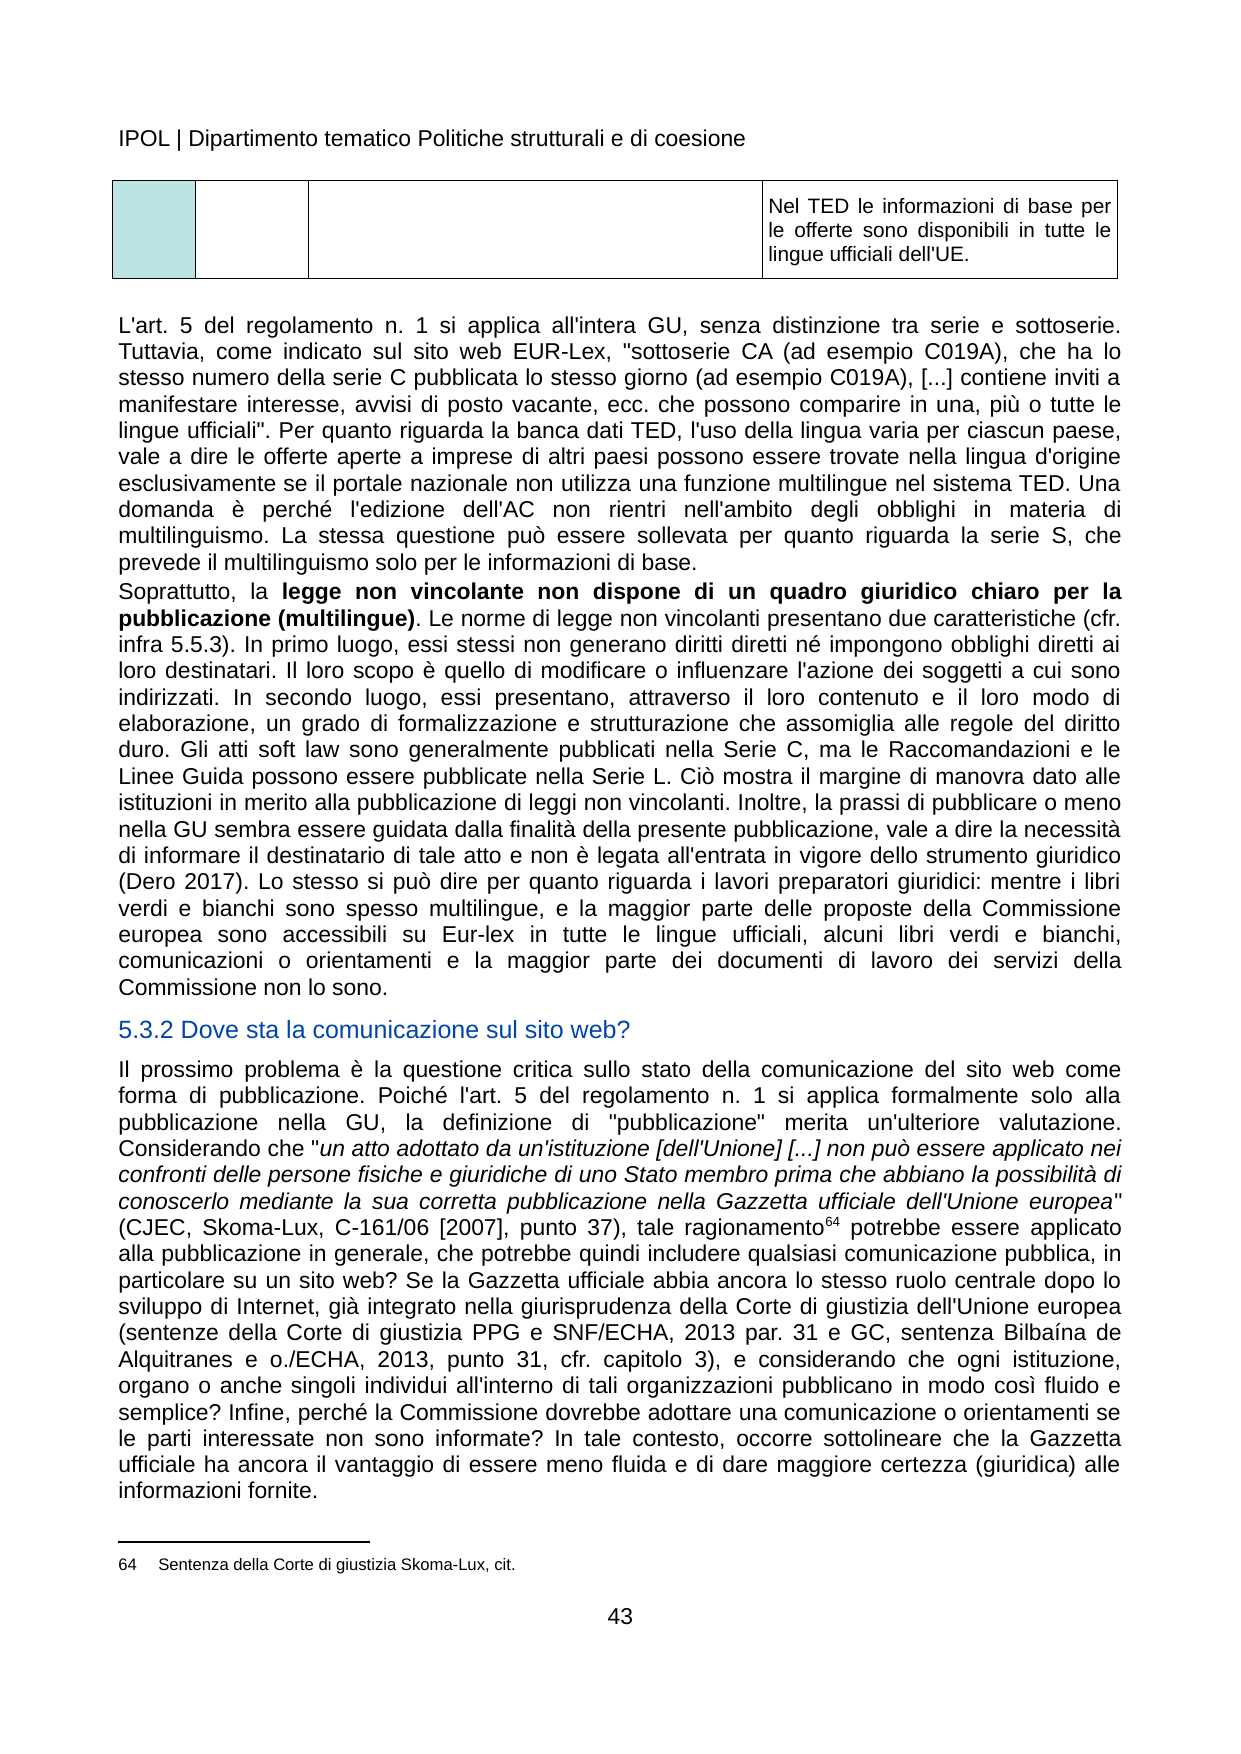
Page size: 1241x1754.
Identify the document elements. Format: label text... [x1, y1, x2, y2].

text L'art. 5 del regolamento n. 1 si applica all'intera GU, senza distinzione tra serie e sottoserie. Tuttavia, come indicato sul sito web EUR-Lex, "sottoserie CA (ad esempio C019A), che ha lo stesso numero della serie C pubblicata lo stesso giorno (ad esempio C019A), [...] contiene inviti a manifestare interesse, avvisi di posto vacante, ecc. che possono comparire in una, più o tutte le lingue ufficiali". Per quanto riguarda la banca dati TED, l'uso della lingua varia per ciascun paese, vale a dire le offerte aperte a imprese di altri paesi possono essere trovate nella lingua d'origine esclusivamente se il portale nazionale non utilizza una funzione multilingue nel sistema TED. Una domanda è perché l'edizione dell'AC non rientri nell'ambito degli obblighi in materia di multilinguismo. La stessa questione può essere sollevata per quanto riguarda la serie S, che prevede il multilinguismo solo per le informazioni di base. [118, 312, 1122, 575]
table_cell [309, 181, 762, 278]
table_cell [196, 181, 308, 278]
text Soprattutto, la legge non vincolante non dispone di un quadro giuridico chiaro per la pubblicazione (multilingue). Le norme di legge non vincolanti presentano due caratteristiche (cfr. infra 5.5.3). In primo luogo, essi stessi non generano diritti diretti né impongono obblighi diretti ai loro destinatari. Il loro scopo è quello di modificare o influenzare l'azione dei soggetti a cui sono indirizzati. In secondo luogo, essi presentano, attraverso il loro contenuto e il loro modo di elaborazione, un grado di formalizzazione e strutturazione che assomiglia alle regole del diritto duro. Gli atti soft law sono generalmente pubblicati nella Serie C, ma le Raccomandazioni e le Linee Guida possono essere pubblicate nella Serie L. Ciò mostra il margine di manovra dato alle istituzioni in merito alla pubblicazione di leggi non vincolanti. Inoltre, la prassi di pubblicare o meno nella GU sembra essere guidata dalla finalità della presente pubblicazione, vale a dire la necessità di informare il destinatario di tale atto e non è legata all'entrata in vigore dello strumento giuridico (Dero 2017). Lo stesso si può dire per quanto riguarda i lavori preparatori giuridici: mentre i libri verdi e bianchi sono spesso multilingue, e la maggior parte delle proposte della Commissione europea sono accessibili su Eur-lex in tutte le lingue ufficiali, alcuni libri verdi e bianchi, comunicazioni o orientamenti e la maggior parte dei documenti di lavoro dei servizi della Commissione non lo sono. [118, 578, 1122, 1000]
text Sentenza della Corte di giustizia Skoma-Lux, cit. [118, 1554, 1122, 1573]
table_cell Nel TED le informazioni di base per le offerte sono disponibili in tutte le lingue ufficiali dell'UE. [763, 181, 1117, 278]
subtitle 5.3.2 Dove sta la comunicazione sul sito web? [118, 1014, 1122, 1043]
text Il prossimo problema è la questione critica sullo stato della comunicazione del sito web come forma di pubblicazione. Poiché l'art. 5 del regolamento n. 1 si applica formalmente solo alla pubblicazione nella GU, la definizione di "pubblicazione" merita un'ulteriore valutazione. Considerando che "un atto adottato da un'istituzione [dell'Unione] [...] non può essere applicato nei confronti delle persone fisiche e giuridiche di uno Stato membro prima che abbiano la possibilità di conoscerlo mediante la sua corretta pubblicazione nella Gazzetta ufficiale dell'Unione europea" (CJEC, Skoma-Lux, C-161/06 [2007], punto 37), tale ragionamento potrebbe essere applicato alla pubblicazione in generale, che potrebbe quindi includere qualsiasi comunicazione pubblica, in particolare su un sito web? Se la Gazzetta ufficiale abbia ancora lo stesso ruolo centrale dopo lo sviluppo di Internet, già integrato nella giurisprudenza della Corte di giustizia dell'Unione europea (sentenze della Corte di giustizia PPG e SNF/ECHA, 2013 par. 31 e GC, sentenza Bilbaína de Alquitranes e o./ECHA, 2013, punto 31, cfr. capitolo 3), e considerando che ogni istituzione, organo o anche singoli individui all'interno di tali organizzazioni pubblicano in modo così fluido e semplice? Infine, perché la Commissione dovrebbe adottare una comunicazione o orientamenti se le parti interessate non sono informate? In tale contesto, occorre sottolineare che la Gazzetta ufficiale ha ancora il vantaggio di essere meno fluida e di dare maggiore certezza (giuridica) alle informazioni fornite. [118, 1056, 1122, 1504]
table_cell [113, 181, 195, 278]
